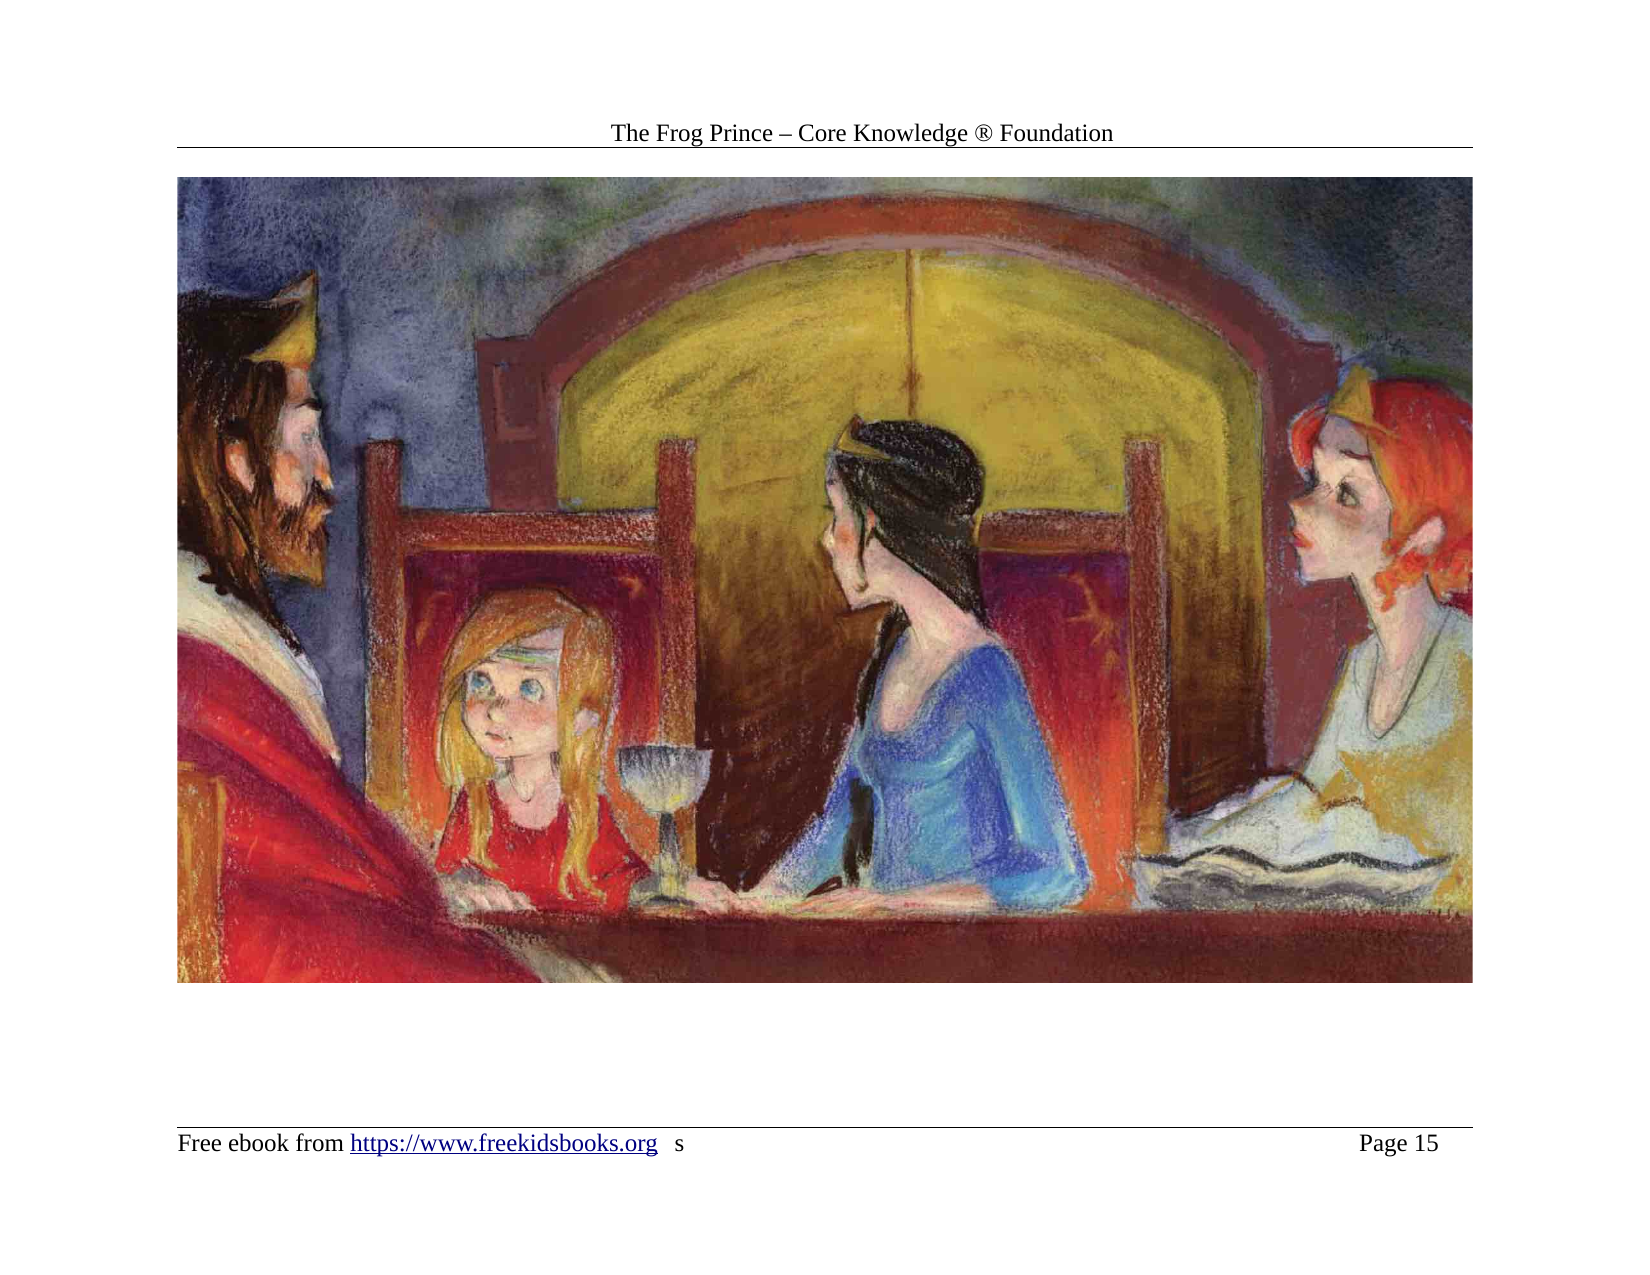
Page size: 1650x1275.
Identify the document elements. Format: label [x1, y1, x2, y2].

picture [177, 177, 1473, 983]
